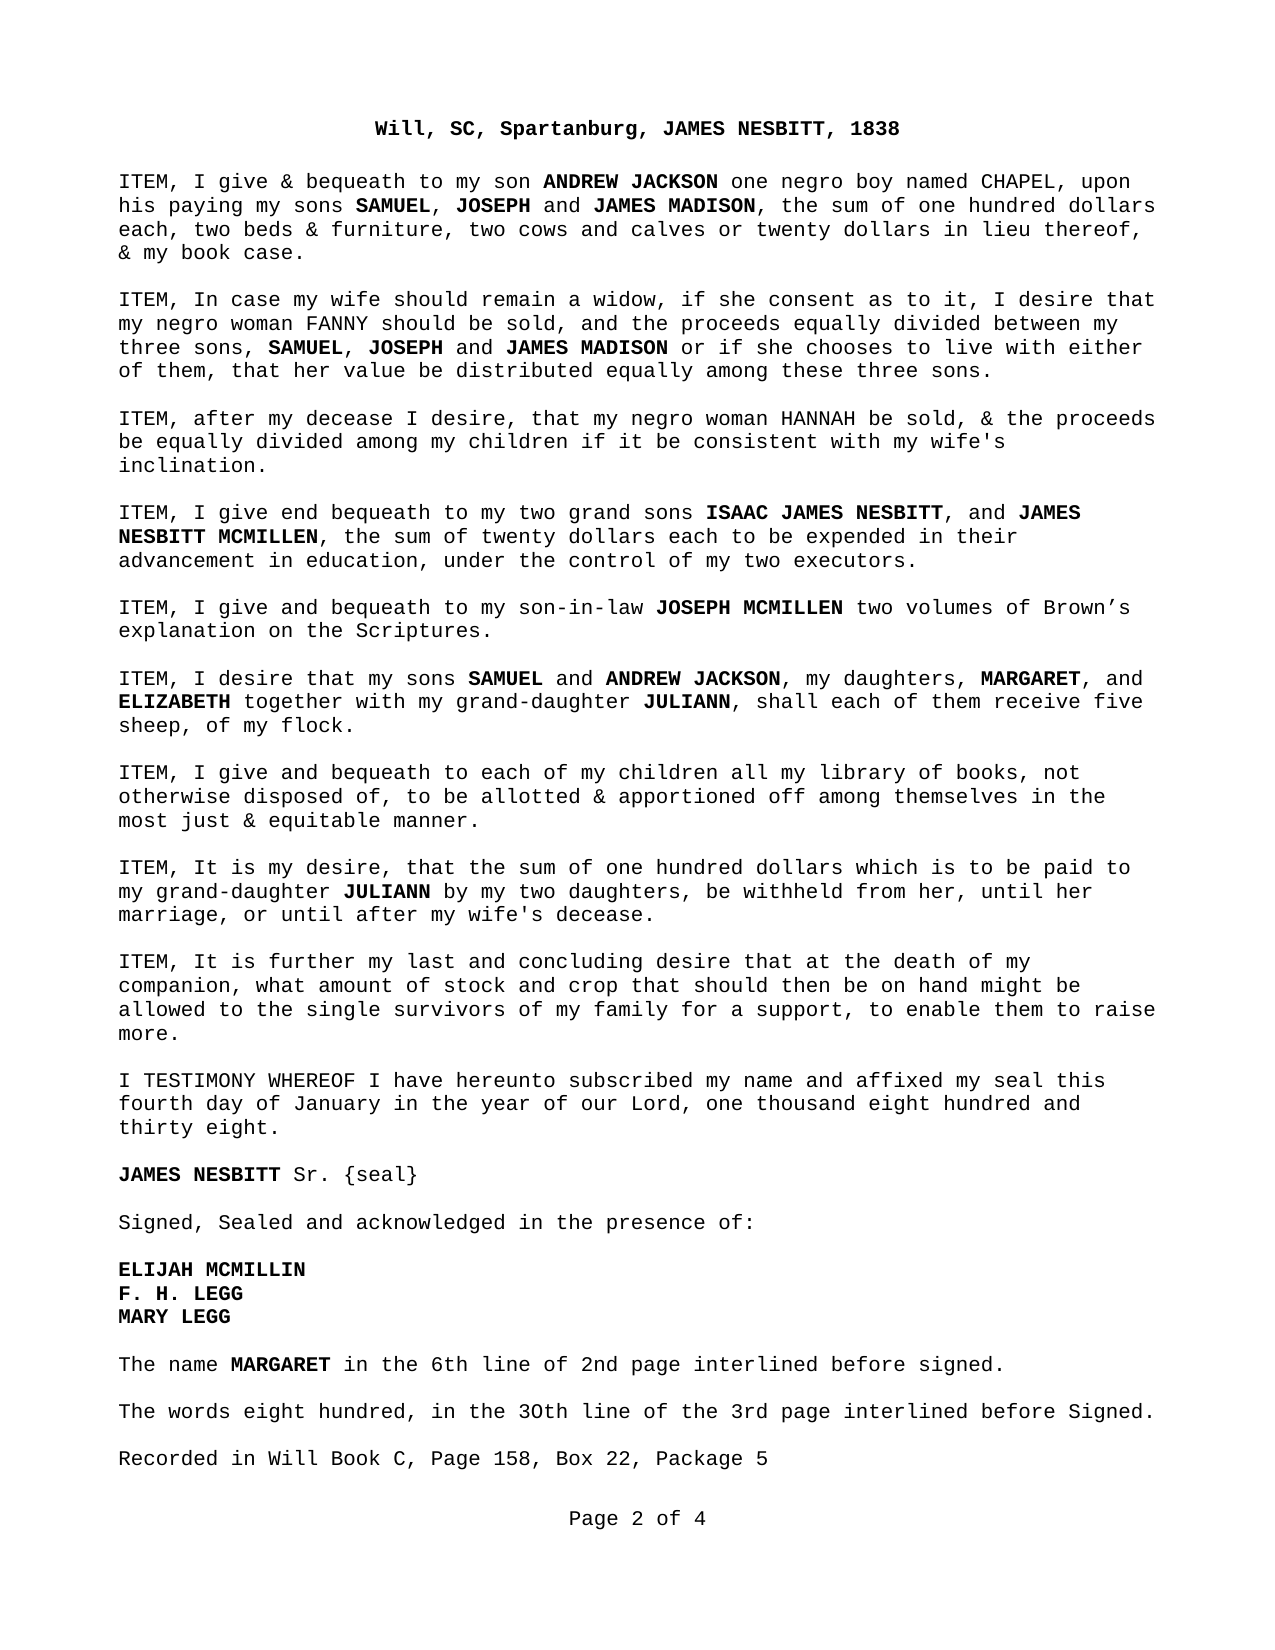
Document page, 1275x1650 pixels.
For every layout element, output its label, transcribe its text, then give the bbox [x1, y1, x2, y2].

text Elijah Mcmillin [118, 1259, 1157, 1283]
text Item, It is my desire, that the sum of one hundred dollars which is to be paid to my grand-daughter Juliann by my two daughters, be withheld from her, until her marriage, or until after my wife's decease. [118, 857, 1157, 928]
text Recorded in Will Book C, Page 158, Box 22, Package 5 [118, 1448, 1157, 1472]
text I testimony whereof I have hereunto subscribed my name and affixed my seal this fourth day of January in the year of our Lord, one thousand eight hundred and thirty eight. [118, 1070, 1157, 1141]
text Item, In case my wife should remain a widow, if she consent as to it, I desire that my negro woman Fanny should be sold, and the proceeds equally divided between my three sons, Samuel, Joseph and James Madison or if she chooses to live with either of them, that her value be distributed equally among these three sons. [118, 289, 1157, 384]
text Item, I give and bequeath to my son-in-law Joseph McMillen two volumes of Brown’s explanation on the Scriptures. [118, 597, 1157, 644]
text Item, I desire that my sons Samuel and Andrew Jackson, my daughters, Margaret, and Elizabeth together with my grand-daughter Juliann, shall each of them receive five sheep, of my flock. [118, 668, 1157, 739]
text Item, I give end bequeath to my two grand sons Isaac James Nesbitt, and James Nesbitt McMillen, the sum of twenty dollars each to be expended in their advancement in education, under the control of my two executors. [118, 502, 1157, 573]
text The name Margaret in the 6th line of 2nd page interlined before signed. [118, 1353, 1157, 1377]
text Item, after my decease I desire, that my negro woman HANNAH be sold, & the proceeds be equally divided among my children if it be consistent with my wife's inclination. [118, 408, 1157, 479]
text Item, I give & bequeath to my son Andrew Jackson one negro boy named Chapel, upon his paying my sons Samuel, Joseph and James Madison, the sum of one hundred dollars each, two beds & furniture, two cows and calves or twenty dollars in lieu thereof, & my book case. [118, 171, 1157, 266]
text Mary Legg [118, 1306, 1157, 1330]
text Item, It is further my last and concluding desire that at the death of my companion, what amount of stock and crop that should then be on hand might be allowed to the single survivors of my family for a support, to enable them to raise more. [118, 952, 1157, 1046]
text JaMes Nesbitt Sr. {seal} [118, 1164, 1157, 1188]
text Signed, Sealed and acknowledged in the presence of: [118, 1212, 1157, 1235]
text The words eight hundred, in the 3Oth line of the 3rd page interlined before Signed. [118, 1401, 1157, 1424]
text Item, I give and bequeath to each of my children all my library of books, not otherwise disposed of, to be allotted & apportioned off among themselves in the most just & equitable manner. [118, 762, 1157, 833]
text F. H. Legg [118, 1283, 1157, 1306]
